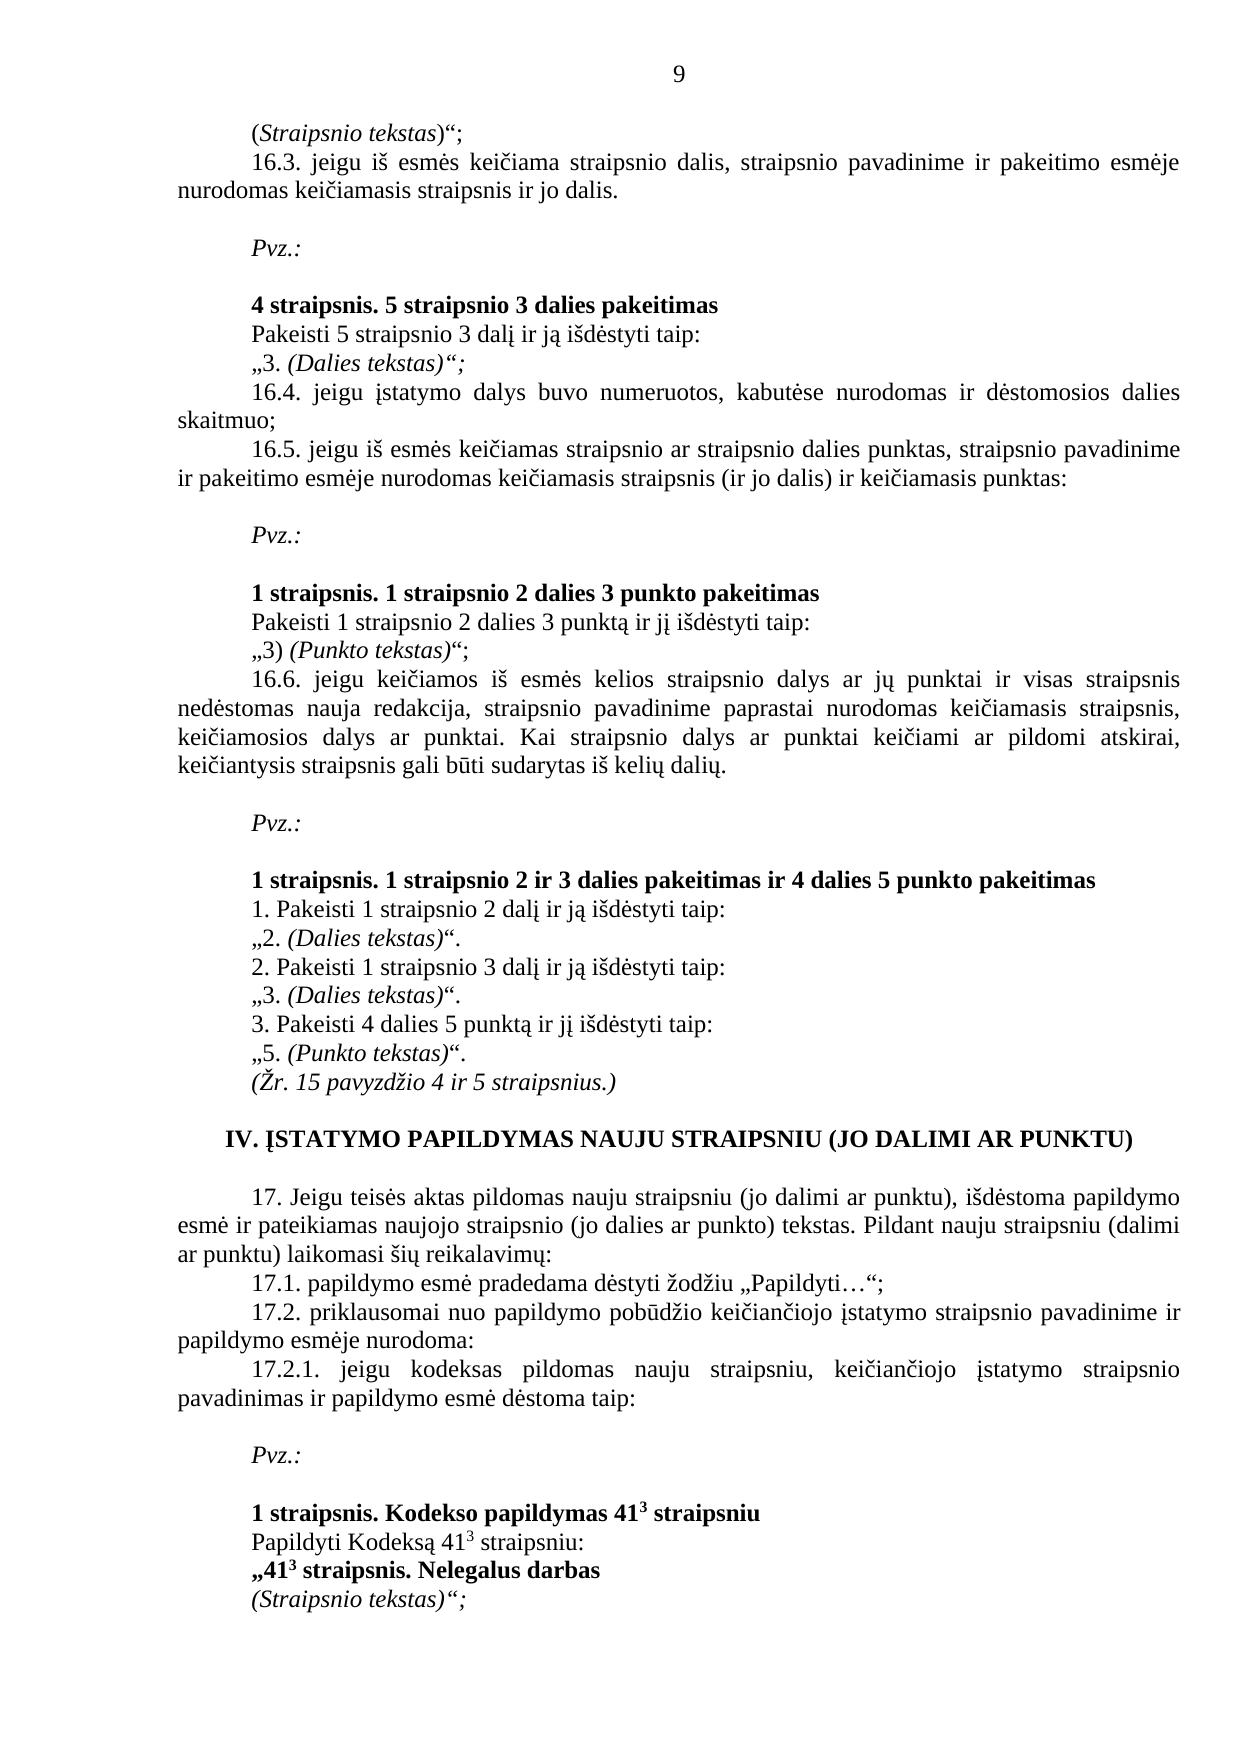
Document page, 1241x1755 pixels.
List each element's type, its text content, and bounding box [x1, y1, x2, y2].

text „5. (Punkto tekstas)“. [177, 1038, 1181, 1067]
text „3. (Dalies tekstas)“; [177, 348, 1181, 377]
text 16.3. jeigu iš esmės keičiama straipsnio dalis, straipsnio pavadinime ir pakeitimo esmėje nurodomas keičiamasis straipsnis ir jo dalis. [177, 147, 1181, 204]
text IV. Įstatymo papildymas nauju straipsniu (jo dalimi ar punktu) [177, 1124, 1181, 1153]
text Pvz.: [177, 233, 1181, 262]
text 17.1. papildymo esmė pradedama dėstyti žodžiu „Papildyti…“; [177, 1268, 1181, 1297]
text Pvz.: [177, 808, 1181, 837]
text 2. Pakeisti 1 straipsnio 3 dalį ir ją išdėstyti taip: [177, 952, 1181, 981]
text (Straipsnio tekstas)“; [177, 118, 1181, 147]
text Pvz.: [177, 1441, 1181, 1469]
text 17.2.1. jeigu kodeksas pildomas nauju straipsniu, keičiančiojo įstatymo straipsnio pavadinimas ir papildymo esmė dėstoma taip: [177, 1354, 1181, 1412]
text 17. Jeigu teisės aktas pildomas nauju straipsniu (jo dalimi ar punktu), išdėstoma papildymo esmė ir pateikiamas naujojo straipsnio (jo dalies ar punkto) tekstas. Pildant nauju straipsniu (dalimi ar punktu) laikomasi šių reikalavimų: [177, 1182, 1181, 1268]
text 16.5. jeigu iš esmės keičiamas straipsnio ar straipsnio dalies punktas, straipsnio pavadinime ir pakeitimo esmėje nurodomas keičiamasis straipsnis (ir jo dalis) ir keičiamasis punktas: [177, 434, 1181, 492]
text 16.4. jeigu įstatymo dalys buvo numeruotos, kabutėse nurodomas ir dėstomosios dalies skaitmuo; [177, 377, 1181, 434]
text 17.2. priklausomai nuo papildymo pobūdžio keičiančiojo įstatymo straipsnio pavadinime ir papildymo esmėje nurodoma: [177, 1297, 1181, 1354]
text 16.6. jeigu keičiamos iš esmės kelios straipsnio dalys ar jų punktai ir visas straipsnis nedėstomas nauja redakcija, straipsnio pavadinime paprastai nurodomas keičiamasis straipsnis, keičiamosios dalys ar punktai. Kai straipsnio dalys ar punktai keičiami ar pildomi atskirai, keičiantysis straipsnis gali būti sudarytas iš kelių dalių. [177, 664, 1181, 779]
text 3. Pakeisti 4 dalies 5 punktą ir jį išdėstyti taip: [177, 1009, 1181, 1038]
text Pvz.: [177, 521, 1181, 549]
text (Straipsnio tekstas)“; [177, 1584, 1181, 1613]
text „3) (Punkto tekstas)“; [177, 636, 1181, 664]
text 4 straipsnis. 5 straipsnio 3 dalies pakeitimas [177, 291, 1181, 319]
text „3. (Dalies tekstas)“. [177, 981, 1181, 1009]
text Pakeisti 5 straipsnio 3 dalį ir ją išdėstyti taip: [177, 319, 1181, 348]
text „2. (Dalies tekstas)“. [177, 923, 1181, 952]
text 1 straipsnis. Kodekso papildymas 413 straipsniu [177, 1498, 1181, 1527]
text Pakeisti 1 straipsnio 2 dalies 3 punktą ir jį išdėstyti taip: [177, 607, 1181, 636]
text 1 straipsnis. 1 straipsnio 2 ir 3 dalies pakeitimas ir 4 dalies 5 punkto pakeitimas [177, 866, 1181, 894]
text 1. Pakeisti 1 straipsnio 2 dalį ir ją išdėstyti taip: [177, 894, 1181, 923]
text Papildyti Kodeksą 413 straipsniu: [177, 1527, 1181, 1556]
text 1 straipsnis. 1 straipsnio 2 dalies 3 punkto pakeitimas [177, 578, 1181, 607]
text „413 straipsnis. Nelegalus darbas [177, 1556, 1181, 1584]
text (Žr. 15 pavyzdžio 4 ir 5 straipsnius.) [177, 1067, 1181, 1096]
